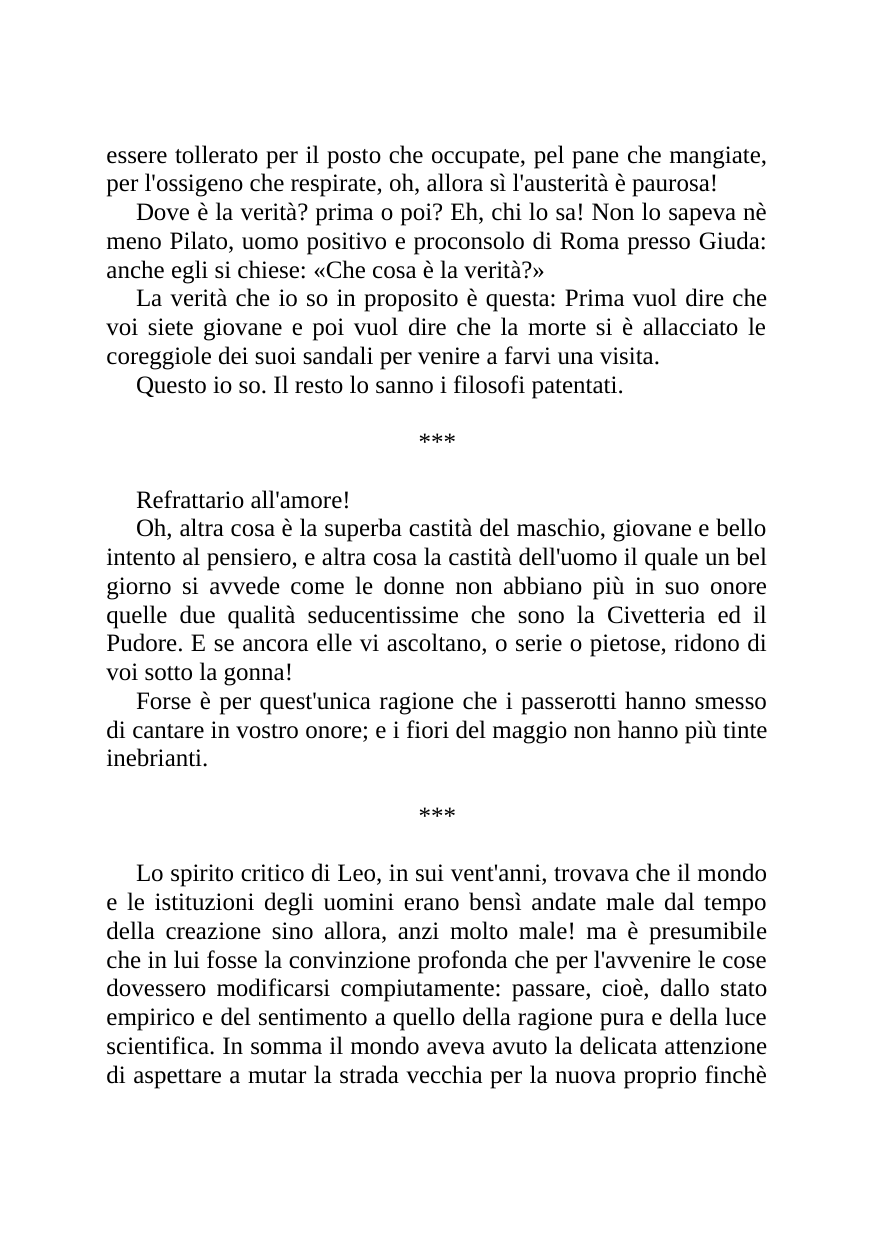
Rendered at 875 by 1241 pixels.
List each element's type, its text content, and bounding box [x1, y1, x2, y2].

text La verità che io so in proposito è questa: Prima vuol dire che voi siete giovane e poi vuol dire che la morte si è allacciato le coreggiole dei suoi sandali per venire a farvi una visita. [106, 283, 768, 370]
text *** [106, 801, 768, 830]
text Dove è la verità? prima o poi? Eh, chi lo sa! Non lo sapeva nè meno Pilato, uomo positivo e proconsolo di Roma presso Giuda: anche egli si chiese: «Che cosa è la verità?» [106, 197, 768, 283]
text Refrattario all'amore! [106, 485, 768, 513]
text essere tollerato per il posto che occupate, pel pane che mangiate, per l'ossigeno che respirate, oh, allora sì l'austerità è paurosa! [106, 140, 768, 197]
text Questo io so. Il resto lo sanno i filosofi patentati. [106, 370, 768, 398]
text Oh, altra cosa è la superba castità del maschio, giovane e bello intento al pensiero, e altra cosa la castità dell'uomo il quale un bel giorno si avvede come le donne non abbiano più in suo onore quelle due qualità seducentissime che sono la Civetteria ed il Pudore. E se ancora elle vi ascoltano, o serie o pietose, ridono di voi sotto la gonna! [106, 513, 768, 686]
text Forse è per quest'unica ragione che i passerotti hanno smesso di cantare in vostro onore; e i fiori del maggio non hanno più tinte inebrianti. [106, 686, 768, 772]
text *** [106, 427, 768, 456]
text Lo spirito critico di Leo, in sui vent'anni, trovava che il mondo e le istituzioni degli uomini erano bensì andate male dal tempo della creazione sino allora, anzi molto male! ma è presumibile che in lui fosse la convinzione profonda che per l'avvenire le cose dovessero modificarsi compiutamente: passare, cioè, dallo stato empirico e del sentimento a quello della ragione pura e della luce scientifica. In somma il mondo aveva avuto la delicata attenzione di aspettare a mutar la strada vecchia per la nuova proprio finchè [106, 858, 768, 1088]
